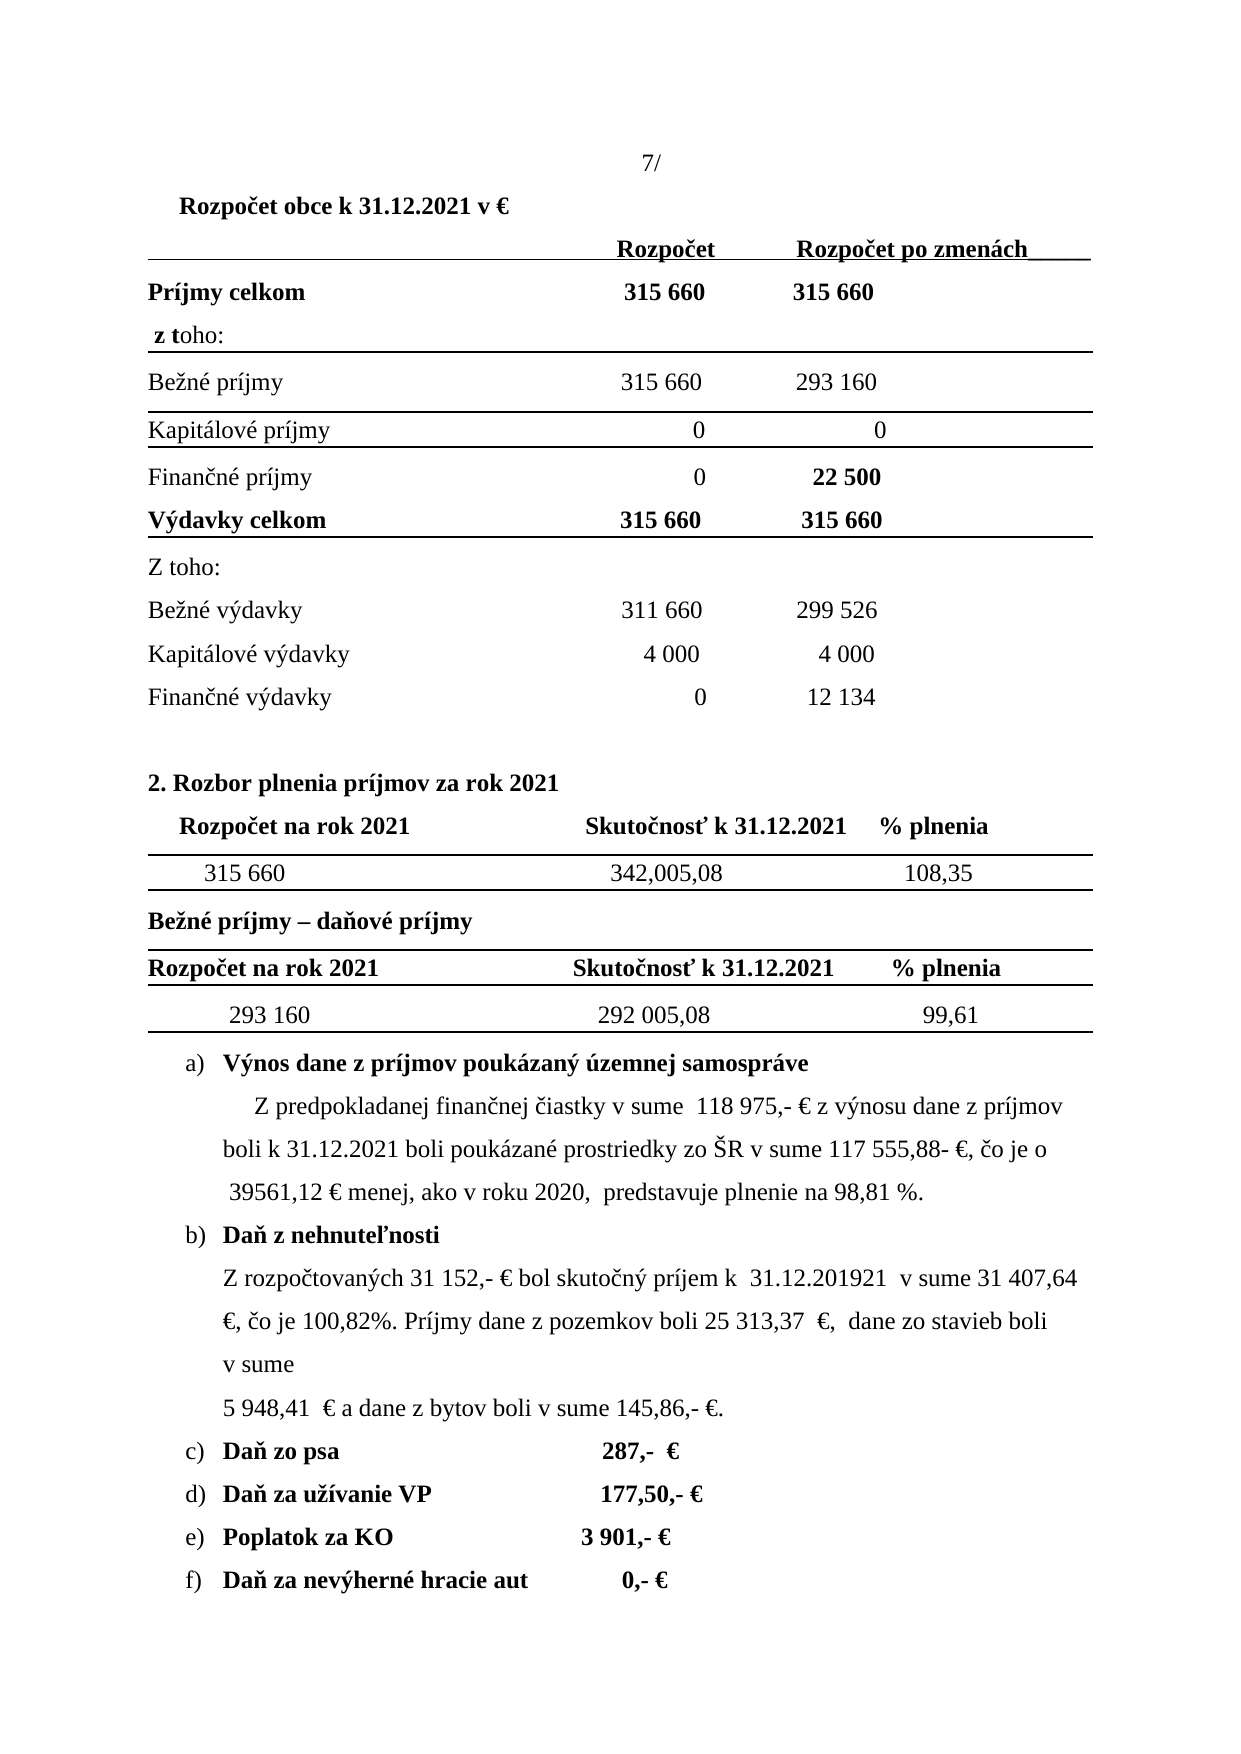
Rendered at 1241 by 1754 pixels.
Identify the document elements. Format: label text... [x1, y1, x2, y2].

text Z rozpočtovaných 31 152,- € bol skutočný príjem k 31.12.201921 v sume 31 407,64 €, čo je 100,82%. Príjmy dane z pozemkov boli 25 313,37 €, dane zo stavieb boli v sume [223, 1263, 1093, 1378]
text 7/ [148, 148, 1093, 176]
text Rozpočet na rok 2021 Skutočnosť k 31.12.2021 % plnenia [148, 811, 1093, 840]
list Daň za nevýherné hracie aut 0,- € [185, 1565, 1093, 1594]
list Daň zo psa 287,- € [185, 1436, 1093, 1464]
text Rozpočet obce k 31.12.2021 v € [148, 191, 1093, 219]
text Kapitálové príjmy 0 0 [148, 413, 1093, 446]
list Výnos dane z príjmov poukázaný územnej samospráve [185, 1048, 1093, 1076]
text Kapitálové výdavky 4 000 4 000 [148, 639, 1093, 667]
list Daň za užívanie VP 177,50,- € [185, 1479, 1093, 1508]
text Príjmy celkom 315 660 315 660 [148, 277, 1093, 306]
text 293 160 292 005,08 99,61 [148, 1000, 1093, 1031]
text Z predpokladanej finančnej čiastky v sume 118 975,- € z výnosu dane z príjmov boli k 31.12.2021 boli poukázané prostriedky zo ŠR v sume 117 555,88- €, čo je o [223, 1091, 1093, 1163]
text z toho: [148, 320, 1093, 351]
text 5 948,41 € a dane z bytov boli v sume 145,86,- €. [223, 1393, 1093, 1421]
text Rozpočet Rozpočet po zmenách_____ [148, 234, 1093, 263]
text 39561,12 € menej, ako v roku 2020, predstavuje plnenie na 98,81 %. [223, 1177, 1093, 1206]
text Výdavky celkom 315 660 315 660 [148, 505, 1093, 536]
text Finančné príjmy 0 22 500 [148, 462, 1093, 491]
text Bežné výdavky 311 660 299 526 [148, 596, 1093, 624]
text Finančné výdavky 0 12 134 [148, 682, 1093, 711]
text Bežné príjmy 315 660 293 160 [148, 367, 1093, 396]
text 315 660 342,005,08 108,35 [148, 856, 1093, 889]
text Bežné príjmy – daňové príjmy [148, 906, 1093, 934]
text Rozpočet na rok 2021 Skutočnosť k 31.12.2021 % plnenia [148, 951, 1093, 984]
list Daň z nehnuteľnosti [185, 1220, 1093, 1249]
text 2. Rozbor plnenia príjmov za rok 2021 [148, 768, 1093, 797]
list Poplatok za KO 3 901,- € [185, 1522, 1093, 1551]
text Z toho: [148, 552, 1093, 581]
